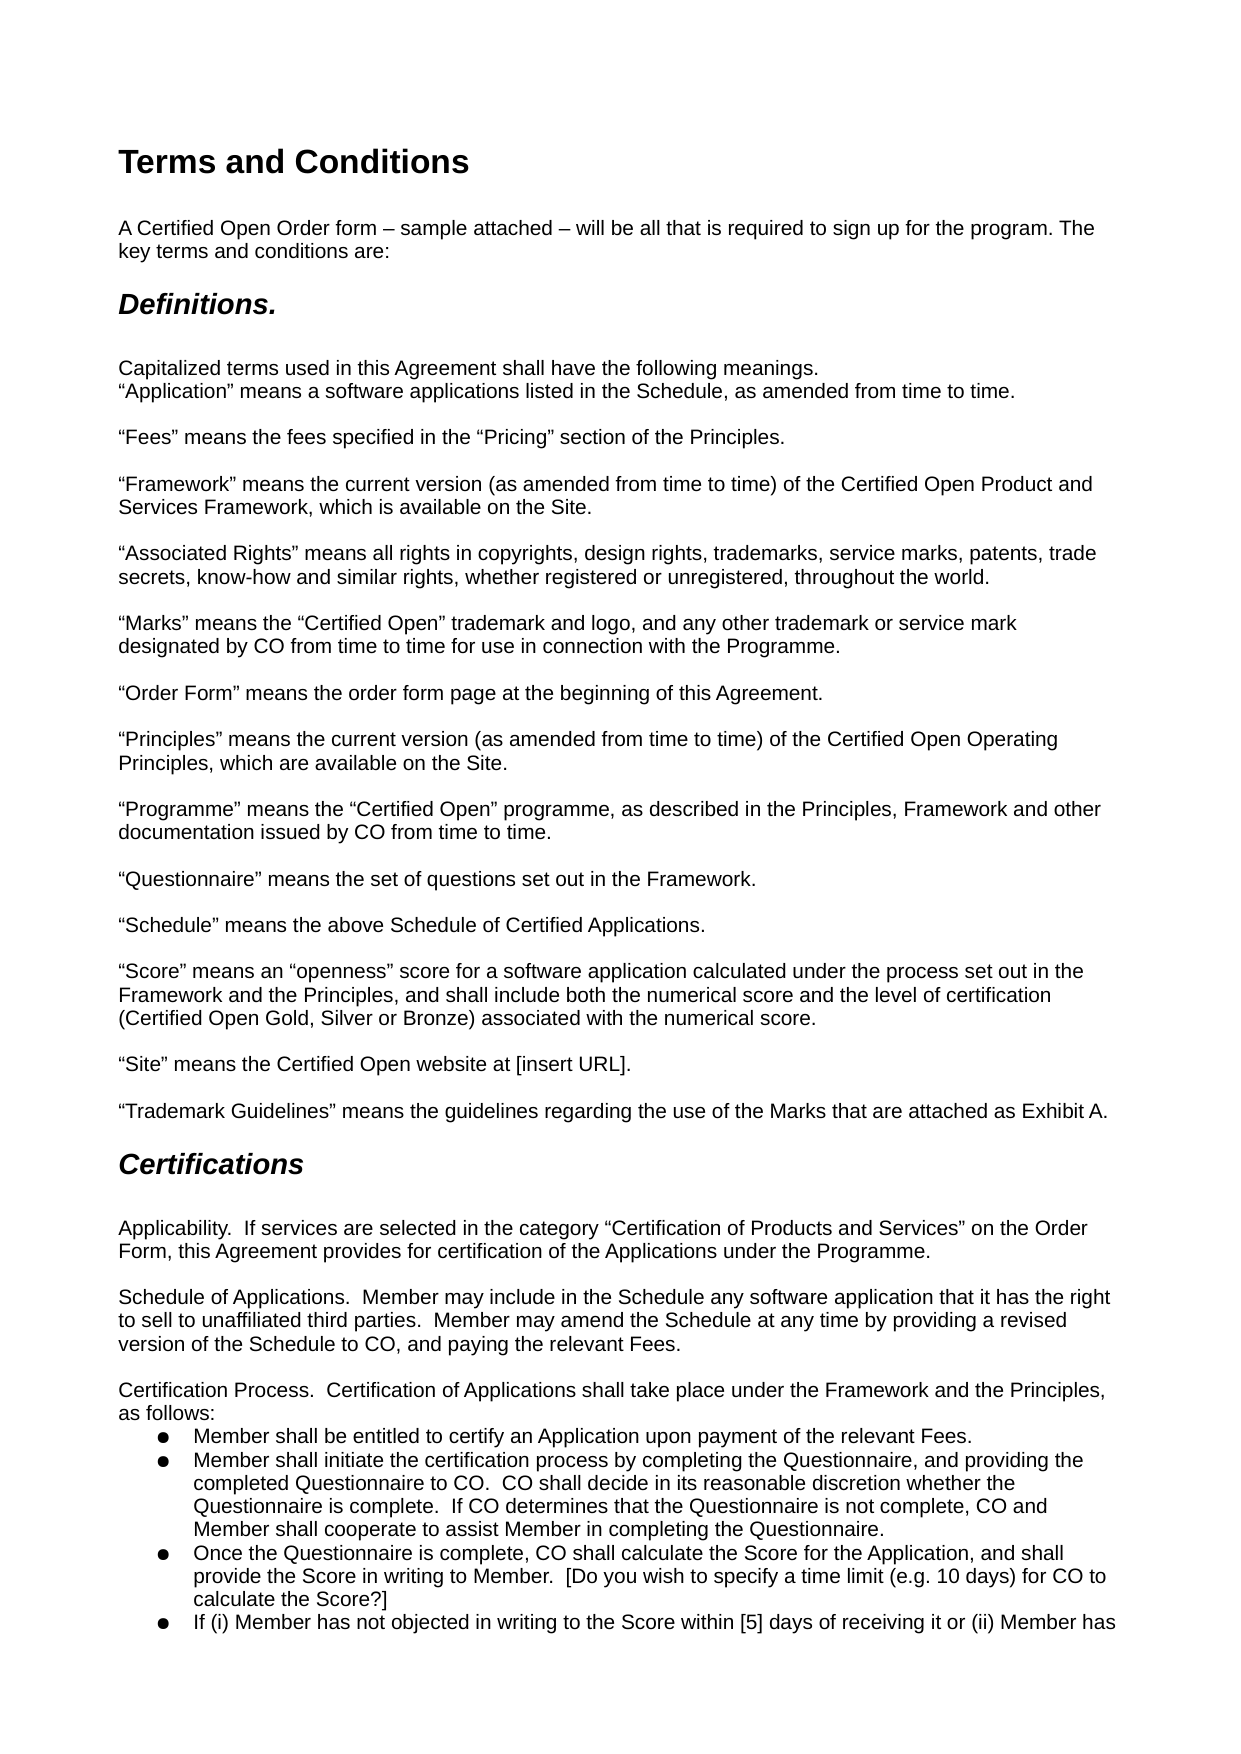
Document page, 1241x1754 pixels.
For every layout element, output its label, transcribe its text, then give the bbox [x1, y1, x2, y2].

text Certification Process. Certification of Applications shall take place under the Framework and the Principles, as follows: [118, 1379, 1122, 1425]
text “Principles” means the current version (as amended from time to time) of the Certified Open Operating Principles, which are available on the Site. [118, 728, 1122, 774]
text “Framework” means the current version (as amended from time to time) of the Certified Open Product and Services Framework, which is available on the Site. [118, 472, 1122, 519]
text “Order Form” means the order form page at the beginning of this Agreement. [118, 681, 1122, 704]
text “Trademark Guidelines” means the guidelines regarding the use of the Marks that are attached as Exhibit A. [118, 1099, 1122, 1123]
text “Questionnaire” means the set of questions set out in the Framework. [118, 867, 1122, 890]
list Once the Questionnaire is complete, CO shall calculate the Score for the Application, and shall provide the Score in writing to Member. [Do you wish to specify a time limit (e.g. 10 days) for CO to calculate the Score?] [156, 1541, 1122, 1611]
text Capitalized terms used in this Agreement shall have the following meanings. [118, 356, 1122, 379]
text Applicability. If services are selected in the category “Certification of Products and Services” on the Order Form, this Agreement provides for certification of the Applications under the Programme. [118, 1216, 1122, 1262]
text “Schedule” means the above Schedule of Certified Applications. [118, 914, 1122, 937]
subtitle Definitions. [118, 288, 1122, 320]
text “Fees” means the fees specified in the “Pricing” section of the Principles. [118, 426, 1122, 449]
list If (i) Member has not objected in writing to the Score within [5] days of receiving it or (ii) Member has [156, 1611, 1122, 1634]
text “Score” means an “openness” score for a software application calculated under the process set out in the Framework and the Principles, and shall include both the numerical score and the level of certification (Certified Open Gold, Silver or Bronze) associated with the numerical score. [118, 960, 1122, 1030]
list Member shall initiate the certification process by completing the Questionnaire, and providing the completed Questionnaire to CO. CO shall decide in its reasonable discretion whether the Questionnaire is complete. If CO determines that the Questionnaire is not complete, CO and Member shall cooperate to assist Member in completing the Questionnaire. [156, 1448, 1122, 1541]
text “Associated Rights” means all rights in copyrights, design rights, trademarks, service marks, patents, trade secrets, know-how and similar rights, whether registered or unregistered, throughout the world. [118, 542, 1122, 588]
text “Programme” means the “Certified Open” programme, as described in the Principles, Framework and other documentation issued by CO from time to time. [118, 797, 1122, 844]
text Schedule of Applications. Member may include in the Schedule any software application that it has the right to sell to unaffiliated third parties. Member may amend the Schedule at any time by providing a revised version of the Schedule to CO, and paying the relevant Fees. [118, 1286, 1122, 1355]
text “Site” means the Certified Open website at [insert URL]. [118, 1053, 1122, 1076]
text “Marks” means the “Certified Open” trademark and logo, and any other trademark or service mark designated by CO from time to time for use in connection with the Programme. [118, 612, 1122, 658]
text A Certified Open Order form – sample attached – will be all that is required to sign up for the program. The key terms and conditions are: [118, 216, 1122, 263]
subtitle Certifications [118, 1148, 1122, 1180]
text “Application” means a software applications listed in the Schedule, as amended from time to time. [118, 379, 1122, 403]
list Member shall be entitled to certify an Application upon payment of the relevant Fees. [156, 1425, 1122, 1448]
